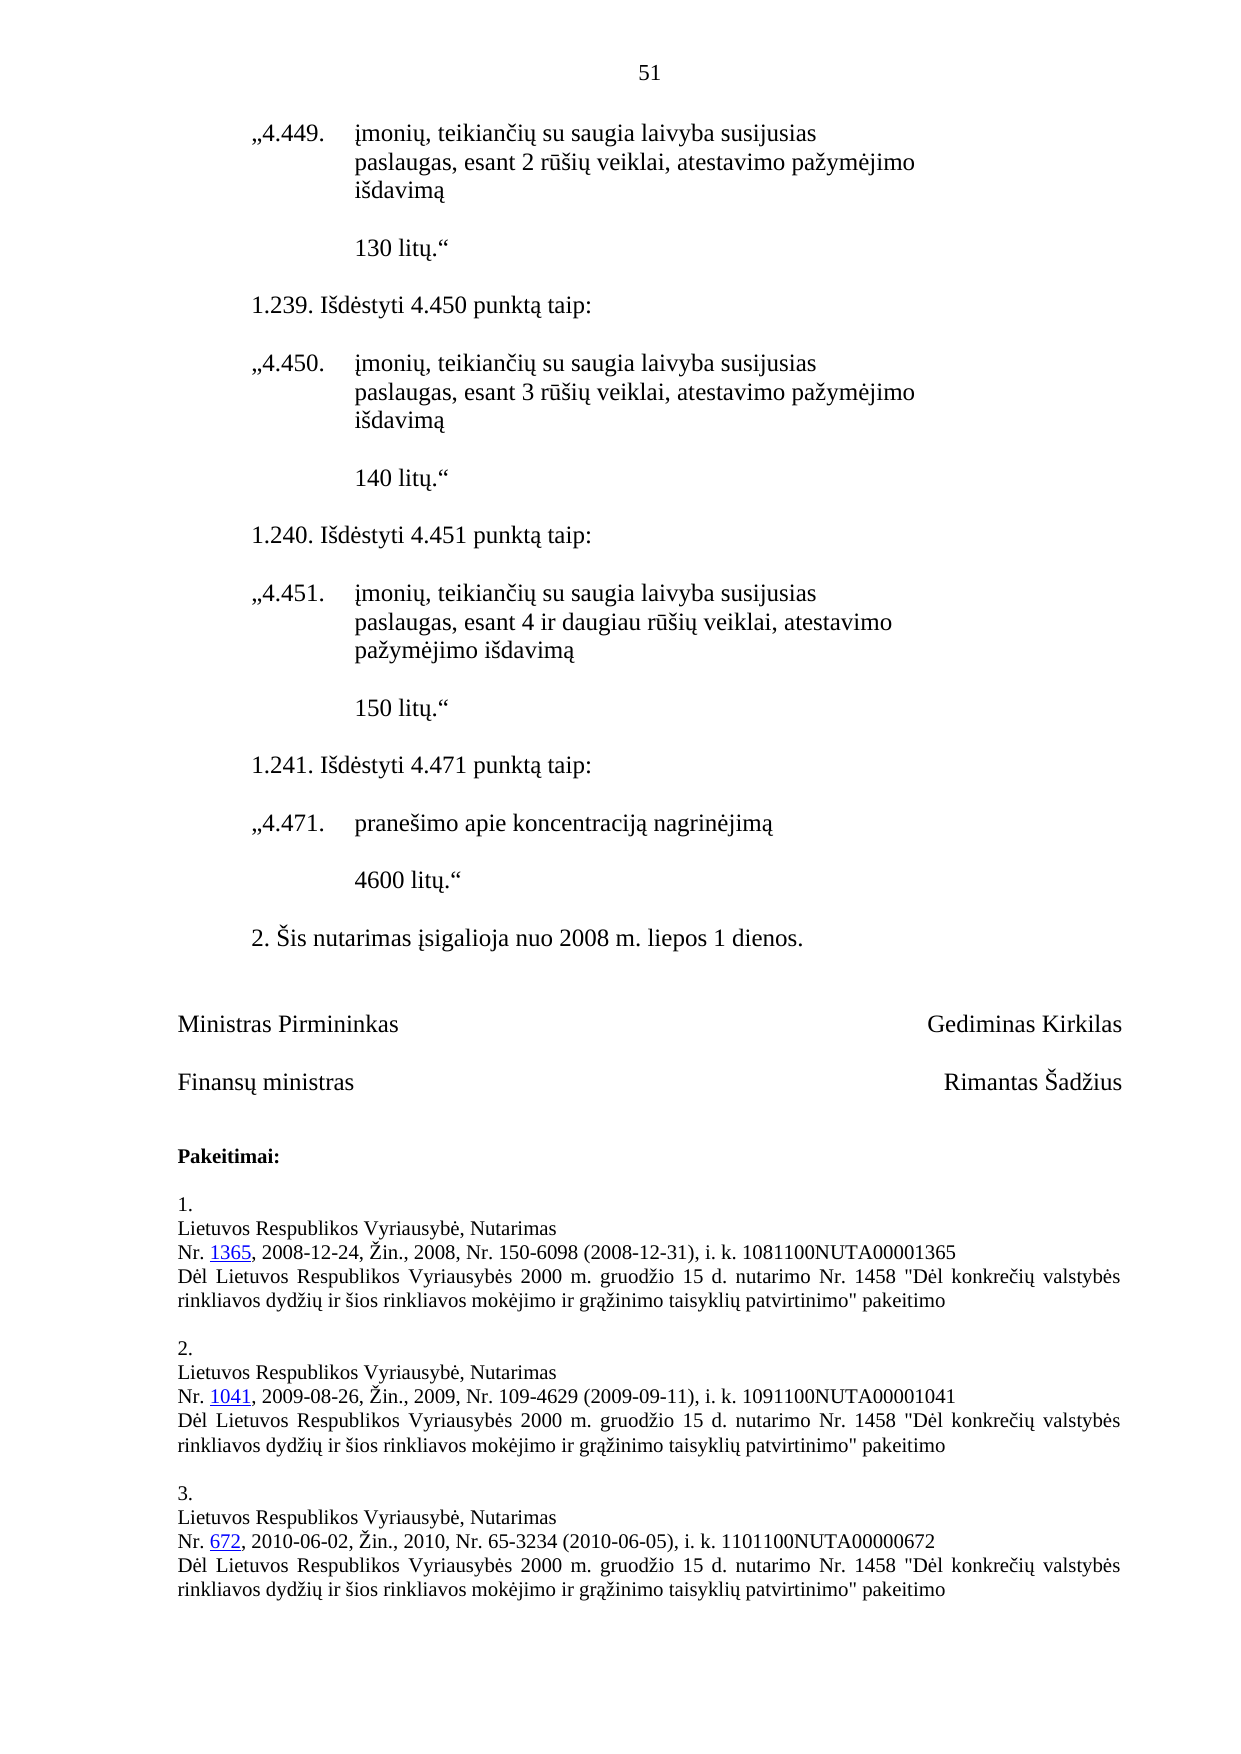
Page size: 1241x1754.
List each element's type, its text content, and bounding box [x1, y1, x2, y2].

text Dėl Lietuvos Respublikos Vyriausybės 2000 m. gruodžio 15 d. nutarimo Nr. 1458 "Dėl konkrečių valstybės rinkliavos dydžių ir šios rinkliavos mokėjimo ir grąžinimo taisyklių patvirtinimo" pakeitimo [177, 1408, 1122, 1457]
text „4.471. pranešimo apie koncentraciją nagrinėjimą 4600 litų.“ [251, 808, 924, 894]
text 1.240. Išdėstyti 4.451 punktą taip: [251, 521, 924, 549]
text „4.450. įmonių, teikiančių su saugia laivyba susijusias paslaugas, esant 3 rūšių veiklai, atestavimo pažymėjimo išdavimą 140 litų.“ [251, 348, 924, 492]
text 3. [177, 1481, 1122, 1505]
text Lietuvos Respublikos Vyriausybė, Nutarimas [177, 1360, 1122, 1384]
text 2. [177, 1336, 1122, 1360]
text „4.449. įmonių, teikiančių su saugia laivyba susijusias paslaugas, esant 2 rūšių veiklai, atestavimo pažymėjimo išdavimą 130 litų.“ [251, 118, 924, 262]
text Nr. 1041, 2009-08-26, Žin., 2009, Nr. 109-4629 (2009-09-11), i. k. 1091100NUTA00001041 [177, 1384, 1122, 1408]
text „4.451. įmonių, teikiančių su saugia laivyba susijusias paslaugas, esant 4 ir daugiau rūšių veiklai, atestavimo pažymėjimo išdavimą 150 litų.“ [251, 578, 924, 722]
text Dėl Lietuvos Respublikos Vyriausybės 2000 m. gruodžio 15 d. nutarimo Nr. 1458 "Dėl konkrečių valstybės rinkliavos dydžių ir šios rinkliavos mokėjimo ir grąžinimo taisyklių patvirtinimo" pakeitimo [177, 1553, 1122, 1601]
text Lietuvos Respublikos Vyriausybė, Nutarimas [177, 1505, 1122, 1529]
text Dėl Lietuvos Respublikos Vyriausybės 2000 m. gruodžio 15 d. nutarimo Nr. 1458 "Dėl konkrečių valstybės rinkliavos dydžių ir šios rinkliavos mokėjimo ir grąžinimo taisyklių patvirtinimo" pakeitimo [177, 1264, 1122, 1312]
text Ministras Pirmininkas Gediminas Kirkilas [177, 1009, 1122, 1038]
text 2. Šis nutarimas įsigalioja nuo 2008 m. liepos 1 dienos. [251, 923, 924, 952]
text 1. [177, 1192, 1122, 1216]
text Nr. 1365, 2008-12-24, Žin., 2008, Nr. 150-6098 (2008-12-31), i. k. 1081100NUTA00001365 [177, 1240, 1122, 1264]
text Finansų ministras Rimantas Šadžius [177, 1067, 1122, 1096]
text Lietuvos Respublikos Vyriausybė, Nutarimas [177, 1216, 1122, 1240]
text 1.241. Išdėstyti 4.471 punktą taip: [251, 751, 924, 779]
text 1.239. Išdėstyti 4.450 punktą taip: [251, 291, 924, 319]
text Pakeitimai: [177, 1144, 1122, 1168]
text Nr. 672, 2010-06-02, Žin., 2010, Nr. 65-3234 (2010-06-05), i. k. 1101100NUTA00000672 [177, 1529, 1122, 1553]
